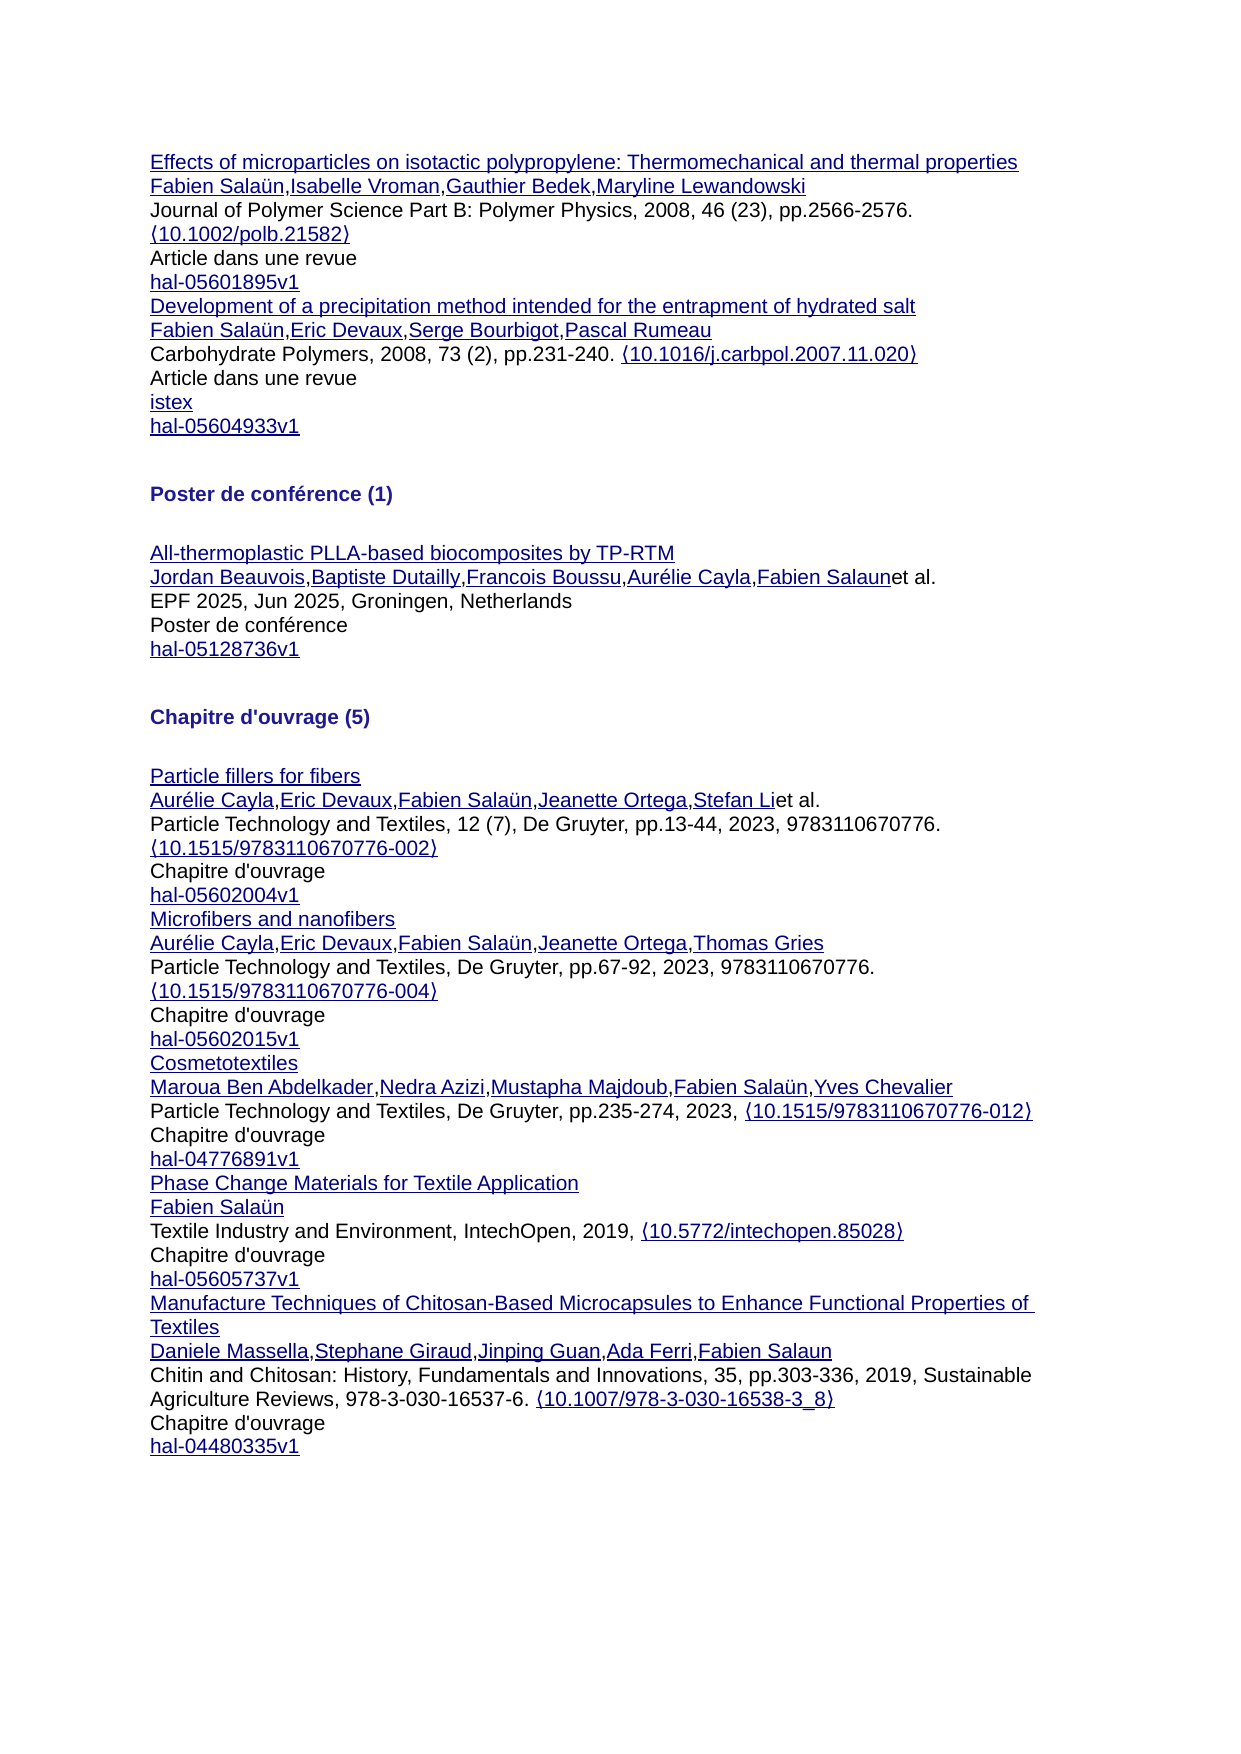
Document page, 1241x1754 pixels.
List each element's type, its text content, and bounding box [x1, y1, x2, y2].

table_cell Effects of microparticles on isotactic polypropylene: Thermomechanical and thermal properties Fabien Salaün,Isabelle Vroman,Gauthier Bedek,Maryline Lewandowski Journal of Polymer Science Part B: Polymer Physics, 2008, 46 (23), pp.2566-2576. ⟨10.1002/polb.21582⟩ Article dans une revue hal-05601895v1 [150, 150, 1090, 294]
table_cell Phase Change Materials for Textile Application Fabien Salaün Textile Industry and Environment, IntechOpen, 2019, ⟨10.5772/intechopen.85028⟩ Chapitre d'ouvrage hal-05605737v1 [150, 1171, 1090, 1291]
table_header All-thermoplastic PLLA-based biocomposites by TP-RTM Jordan Beauvois,Baptiste Dutailly,Francois Boussu,Aurélie Cayla,Fabien Salaunet al. EPF 2025, Jun 2025, Groningen, Netherlands Poster de conférence hal-05128736v1 [150, 541, 1090, 660]
table_header Particle fillers for fibers Aurélie Cayla,Eric Devaux,Fabien Salaün,Jeanette Ortega,Stefan Liet al. Particle Technology and Textiles, 12 (7), De Gruyter, pp.13-44, 2023, 9783110670776. ⟨10.1515/9783110670776-002⟩ Chapitre d'ouvrage hal-05602004v1 [150, 764, 1090, 907]
table_cell Manufacture Techniques of Chitosan-Based Microcapsules to Enhance Functional Properties of Textiles Daniele Massella,Stephane Giraud,Jinping Guan,Ada Ferri,Fabien Salaun Chitin and Chitosan: History, Fundamentals and Innovations, 35, pp.303-336, 2019, Sustainable Agriculture Reviews, 978-3-030-16537-6. ⟨10.1007/978-3-030-16538-3_8⟩ Chapitre d'ouvrage hal-04480335v1 [150, 1291, 1090, 1458]
table_cell Development of a precipitation method intended for the entrapment of hydrated salt Fabien Salaün,Eric Devaux,Serge Bourbigot,Pascal Rumeau Carbohydrate Polymers, 2008, 73 (2), pp.231-240. ⟨10.1016/j.carbpol.2007.11.020⟩ Article dans une revue istex hal-05604933v1 [150, 294, 1090, 437]
subtitle Chapitre d'ouvrage (5) [150, 705, 1090, 729]
subtitle Poster de conférence (1) [150, 482, 1090, 506]
table_cell Microfibers and nanofibers Aurélie Cayla,Eric Devaux,Fabien Salaün,Jeanette Ortega,Thomas Gries Particle Technology and Textiles, De Gruyter, pp.67-92, 2023, 9783110670776. ⟨10.1515/9783110670776-004⟩ Chapitre d'ouvrage hal-05602015v1 [150, 907, 1090, 1051]
table_cell Cosmetotextiles Maroua Ben Abdelkader,Nedra Azizi,Mustapha Majdoub,Fabien Salaün,Yves Chevalier Particle Technology and Textiles, De Gruyter, pp.235-274, 2023, ⟨10.1515/9783110670776-012⟩ Chapitre d'ouvrage hal-04776891v1 [150, 1051, 1090, 1171]
